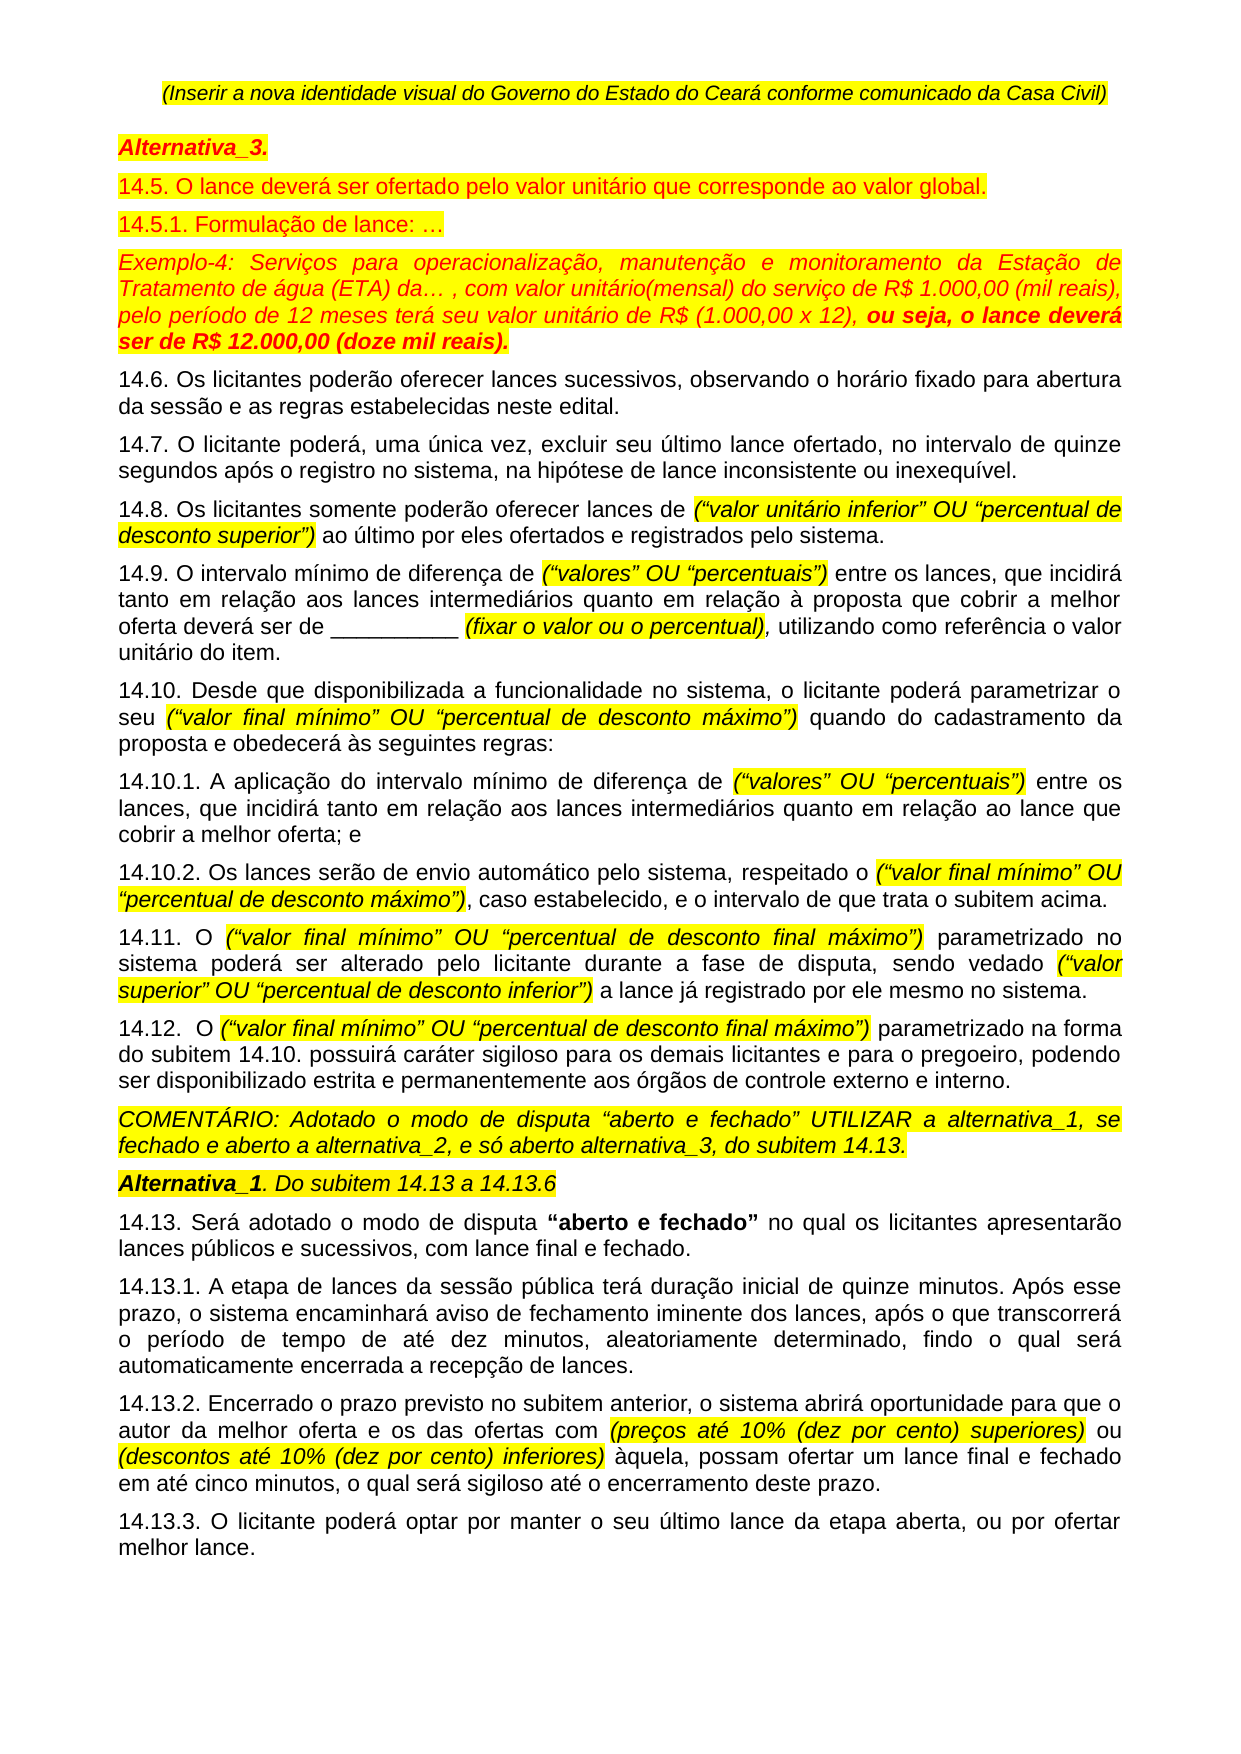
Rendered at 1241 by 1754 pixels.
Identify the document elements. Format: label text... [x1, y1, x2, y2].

text 14.5. O lance deverá ser ofertado pelo valor unitário que corresponde ao valor global. [118, 173, 1122, 199]
text 14.13.3. O licitante poderá optar por manter o seu último lance da etapa aberta, ou por ofertar melhor lance. [118, 1508, 1122, 1560]
text 14.13.1. A etapa de lances da sessão pública terá duração inicial de quinze minutos. Após esse prazo, o sistema encaminhará aviso de fechamento iminente dos lances, após o que transcorrerá o período de tempo de até dez minutos, aleatoriamente determinado, findo o qual será automaticamente encerrada a recepção de lances. [118, 1273, 1122, 1378]
text 14.13. Será adotado o modo de disputa “aberto e fechado” no qual os licitantes apresentarão lances públicos e sucessivos, com lance final e fechado. [118, 1208, 1122, 1261]
text 14.10.2. Os lances serão de envio automático pelo sistema, respeitado o (“valor final mínimo” OU “percentual de desconto máximo”), caso estabelecido, e o intervalo de que trata o subitem acima. [118, 859, 1122, 912]
text COMENTÁRIO: Adotado o modo de disputa “aberto e fechado” UTILIZAR a alternativa_1, se fechado e aberto a alternativa_2, e só aberto alternativa_3, do subitem 14.13. [118, 1106, 1122, 1158]
text Alternativa_3. [118, 134, 1122, 161]
text 14.9. O intervalo mínimo de diferença de (“valores” OU “percentuais”) entre os lances, que incidirá tanto em relação aos lances intermediários quanto em relação à proposta que cobrir a melhor oferta deverá ser de __________ (fixar o valor ou o percentual), utilizando como referência o valor unitário do item. [118, 560, 1122, 666]
text 14.10. Desde que disponibilizada a funcionalidade no sistema, o licitante poderá parametrizar o seu (“valor final mínimo” OU “percentual de desconto máximo”) quando do cadastramento da proposta e obedecerá às seguintes regras: [118, 677, 1122, 756]
text 14.5.1. Formulação de lance: … [118, 211, 1122, 237]
text Alternativa_1. Do subitem 14.13 a 14.13.6 [118, 1170, 1122, 1197]
text Exemplo-4: Serviços para operacionalização, manutenção e monitoramento da Estação de Tratamento de água (ETA) da… , com valor unitário(mensal) do serviço de R$ 1.000,00 (mil reais), pelo período de 12 meses terá seu valor unitário de R$ (1.000,00 x 12), ou seja, o lance deverá ser de R$ 12.000,00 (doze mil reais). [118, 249, 1122, 354]
text 14.13.2. Encerrado o prazo previsto no subitem anterior, o sistema abrirá oportunidade para que o autor da melhor oferta e os das ofertas com (preços até 10% (dez por cento) superiores) ou (descontos até 10% (dez por cento) inferiores) àquela, possam ofertar um lance final e fechado em até cinco minutos, o qual será sigiloso até o encerramento deste prazo. [118, 1390, 1122, 1496]
text 14.10.1. A aplicação do intervalo mínimo de diferença de (“valores” OU “percentuais”) entre os lances, que incidirá tanto em relação aos lances intermediários quanto em relação ao lance que cobrir a melhor oferta; e [118, 768, 1122, 847]
text 14.11. O (“valor final mínimo” OU “percentual de desconto final máximo”) parametrizado no sistema poderá ser alterado pelo licitante durante a fase de disputa, sendo vedado (“valor superior” OU “percentual de desconto inferior”) a lance já registrado por ele mesmo no sistema. [118, 924, 1122, 1003]
text 14.7. O licitante poderá, uma única vez, excluir seu último lance ofertado, no intervalo de quinze segundos após o registro no sistema, na hipótese de lance inconsistente ou inexequível. [118, 431, 1122, 484]
text 14.8. Os licitantes somente poderão oferecer lances de (“valor unitário inferior” OU “percentual de desconto superior”) ao último por eles ofertados e registrados pelo sistema. [118, 496, 1122, 548]
text 14.6. Os licitantes poderão oferecer lances sucessivos, observando o horário fixado para abertura da sessão e as regras estabelecidas neste edital. [118, 366, 1122, 419]
text 14.12. O (“valor final mínimo” OU “percentual de desconto final máximo”) parametrizado na forma do subitem 14.10. possuirá caráter sigiloso para os demais licitantes e para o pregoeiro, podendo ser disponibilizado estrita e permanentemente aos órgãos de controle externo e interno. [118, 1015, 1122, 1094]
